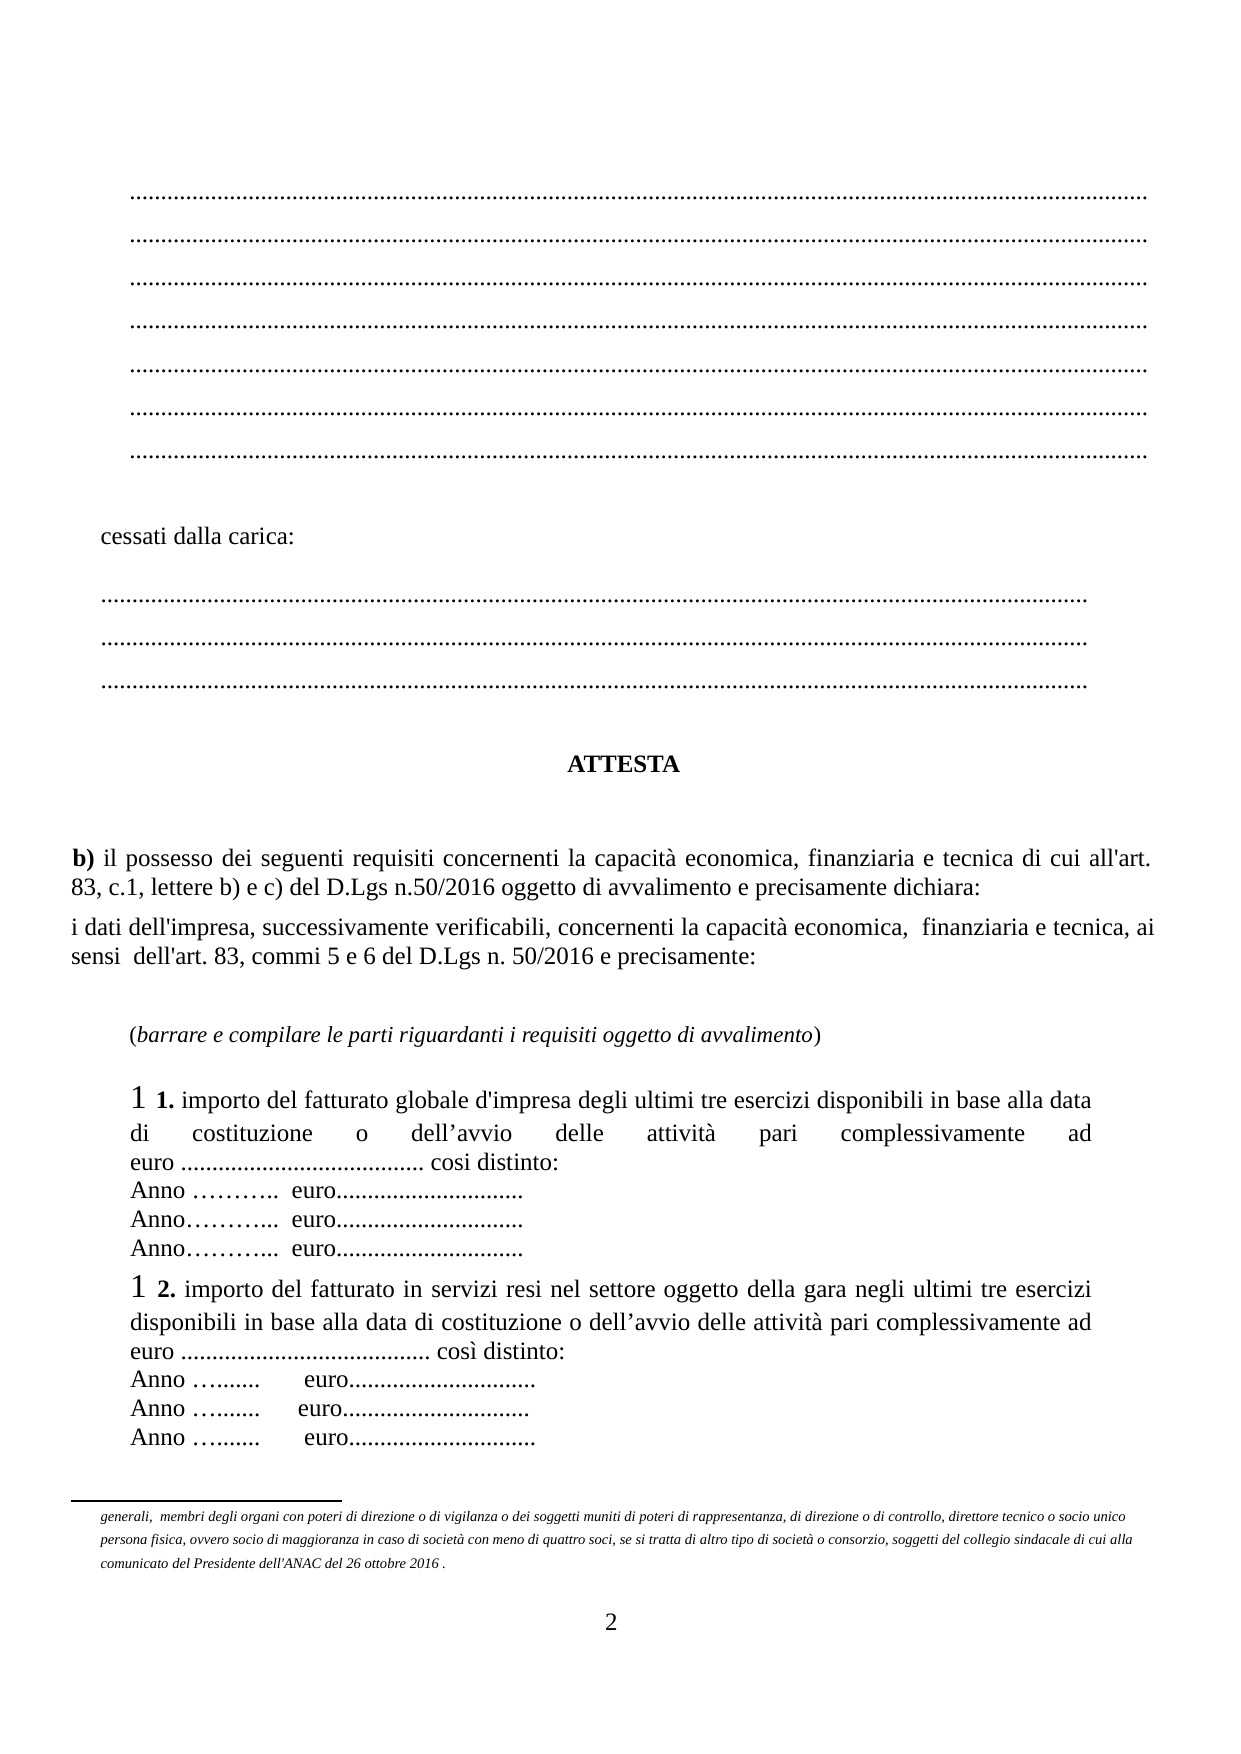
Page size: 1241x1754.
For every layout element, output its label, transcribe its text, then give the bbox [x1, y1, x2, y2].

text (barrare e compilare le parti riguardanti i requisiti oggetto di avvalimento) [129, 1021, 1152, 1048]
text Anno …....... euro.............................. [130, 1364, 1093, 1393]
text .......................................................................................................................................................................................................................................................................................................................................................................................................................................................................................... [100, 579, 1093, 694]
text cessati dalla carica: [100, 521, 1093, 550]
text Anno …....... euro.............................. [130, 1393, 1093, 1422]
text  2. importo del fatturato in servizi resi nel settore oggetto della gara negli ultimi tre esercizi disponibili in base alla data di costituzione o dell’avvio delle attività pari complessivamente ad euro ........................................ così distinto: [130, 1262, 1093, 1364]
text  1. importo del fatturato globale d'impresa degli ultimi tre esercizi disponibili in base alla data di costituzione o dell’avvio delle attività pari complessivamente ad euro ....................................... cosi distinto: [130, 1072, 1093, 1175]
text ATTESTA [100, 749, 1152, 789]
text Anno …....... euro.............................. [130, 1422, 1093, 1451]
text Anno………... euro.............................. [130, 1233, 1093, 1262]
text generali, membri degli organi con poteri di direzione o di vigilanza o dei soggetti muniti di poteri di rappresentanza, di direzione o di controllo, direttore tecnico o socio unico persona fisica, ovvero socio di maggioranza in caso di società con meno di quattro soci, se si tratta di altro tipo di società o consorzio, soggetti del collegio sindacale di cui alla comunicato del Presidente dell'ANAC del 26 ottobre 2016 . [100, 1507, 1152, 1578]
text Anno ……….. euro.............................. [130, 1175, 1093, 1204]
text Anno………... euro.............................. [130, 1204, 1093, 1233]
text b) il possesso dei seguenti requisiti concernenti la capacità economica, finanziaria e tecnica di cui all'art. 83, c.1, lettere b) e c) del D.Lgs n.50/2016 oggetto di avvalimento e precisamente dichiara: [71, 843, 1152, 901]
text i dati dell'impresa, successivamente verificabili, concernenti la capacità economica, finanziaria e tecnica, ai sensi dell'art. 83, commi 5 e 6 del D.Lgs n. 50/2016 e precisamente: [71, 912, 1156, 970]
text ..................................................................................................................................................................................................................................................................................................................................................................................................................................................................................................................................................................................................................................................................................................................................................................................................................................................................................................................................................................................................................................................................................................................................................................................... [129, 176, 1152, 464]
